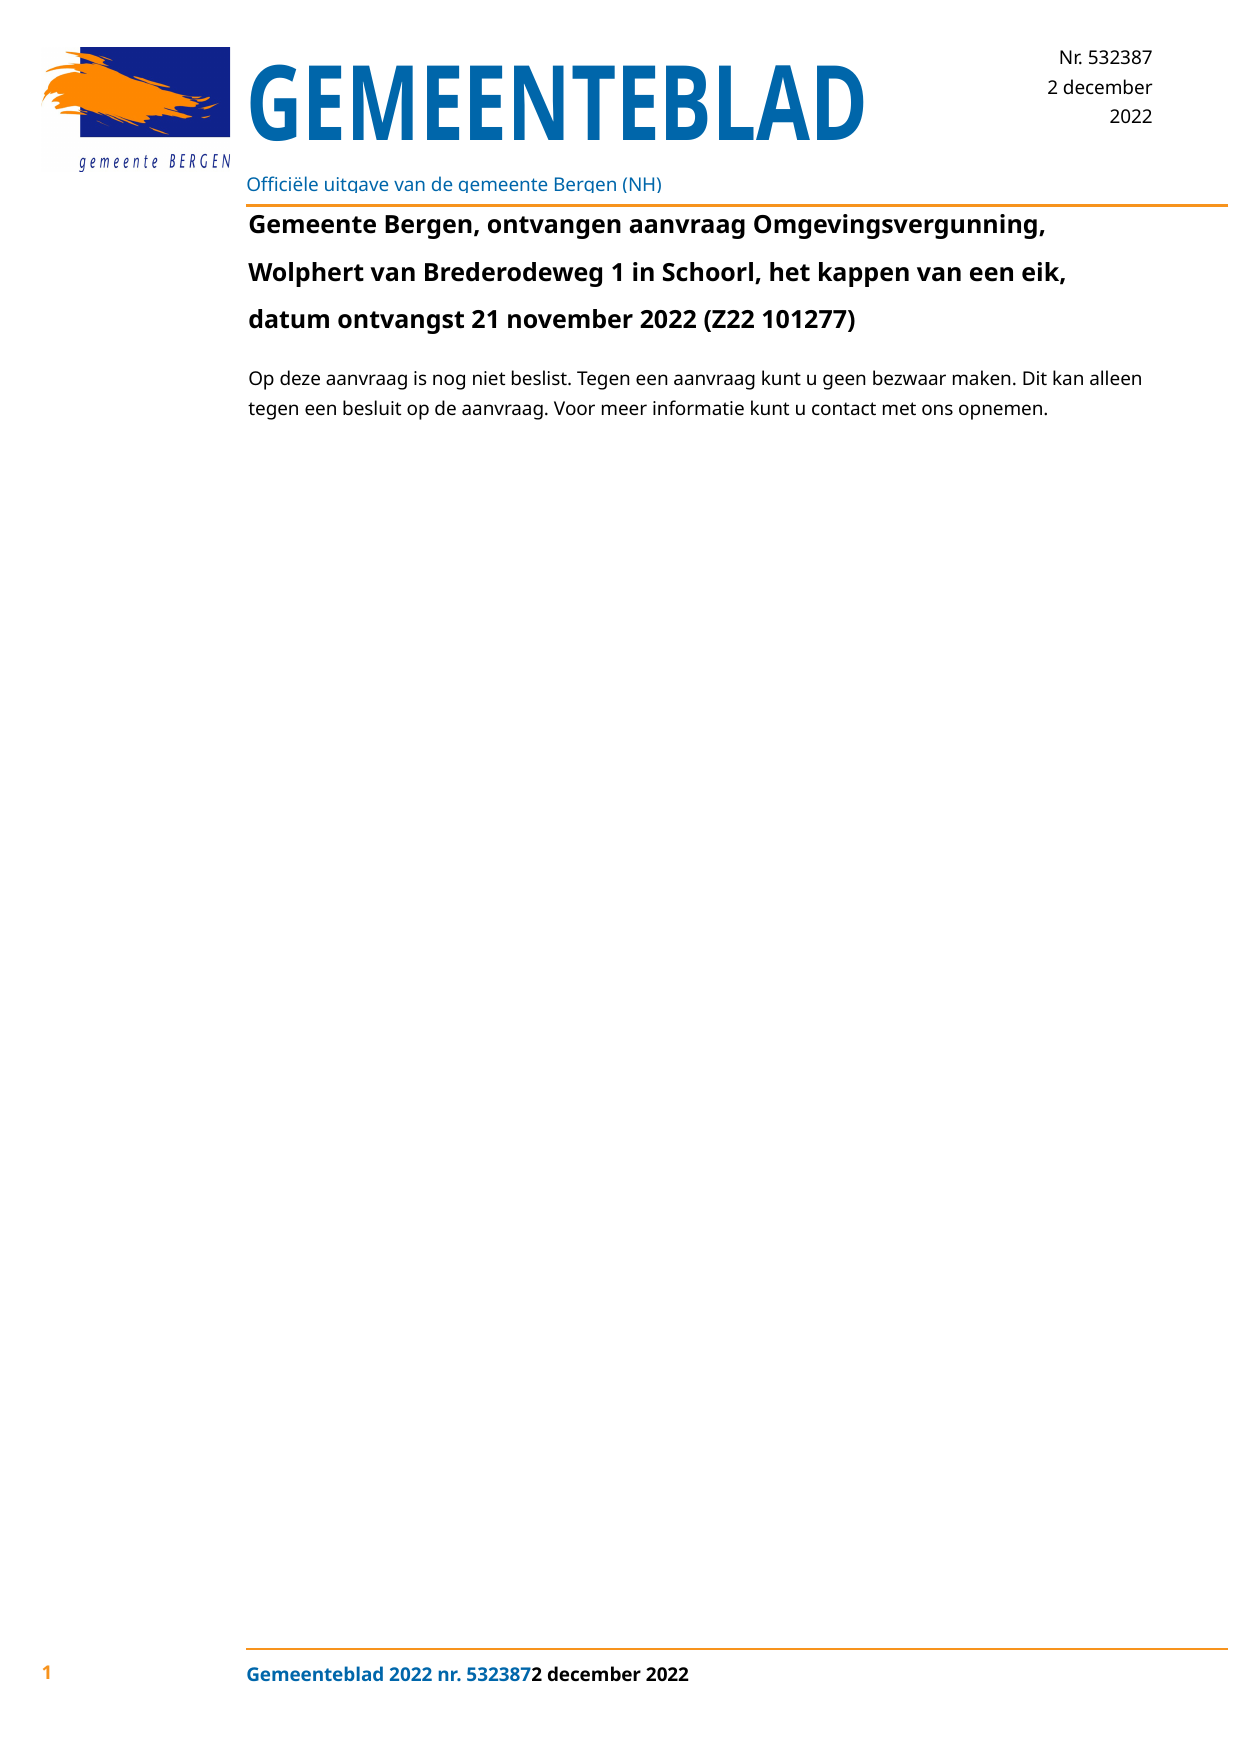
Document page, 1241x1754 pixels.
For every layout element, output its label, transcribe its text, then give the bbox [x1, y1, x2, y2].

text Gemeente Bergen, ontvangen aanvraag Omgevingsvergunning, Wolphert van Brederodeweg 1 in Schoorl, het kappen van een eik, datum ontvangst 21 november 2022 (Z22 101277) [248, 207, 1152, 336]
text Op deze aanvraag is nog niet beslist. Tegen een aanvraag kunt u geen bezwaar maken. Dit kan alleen tegen een besluit op de aanvraag. Voor meer informatie kunt u contact met ons opnemen. [248, 366, 1152, 421]
picture [41, 47, 231, 172]
